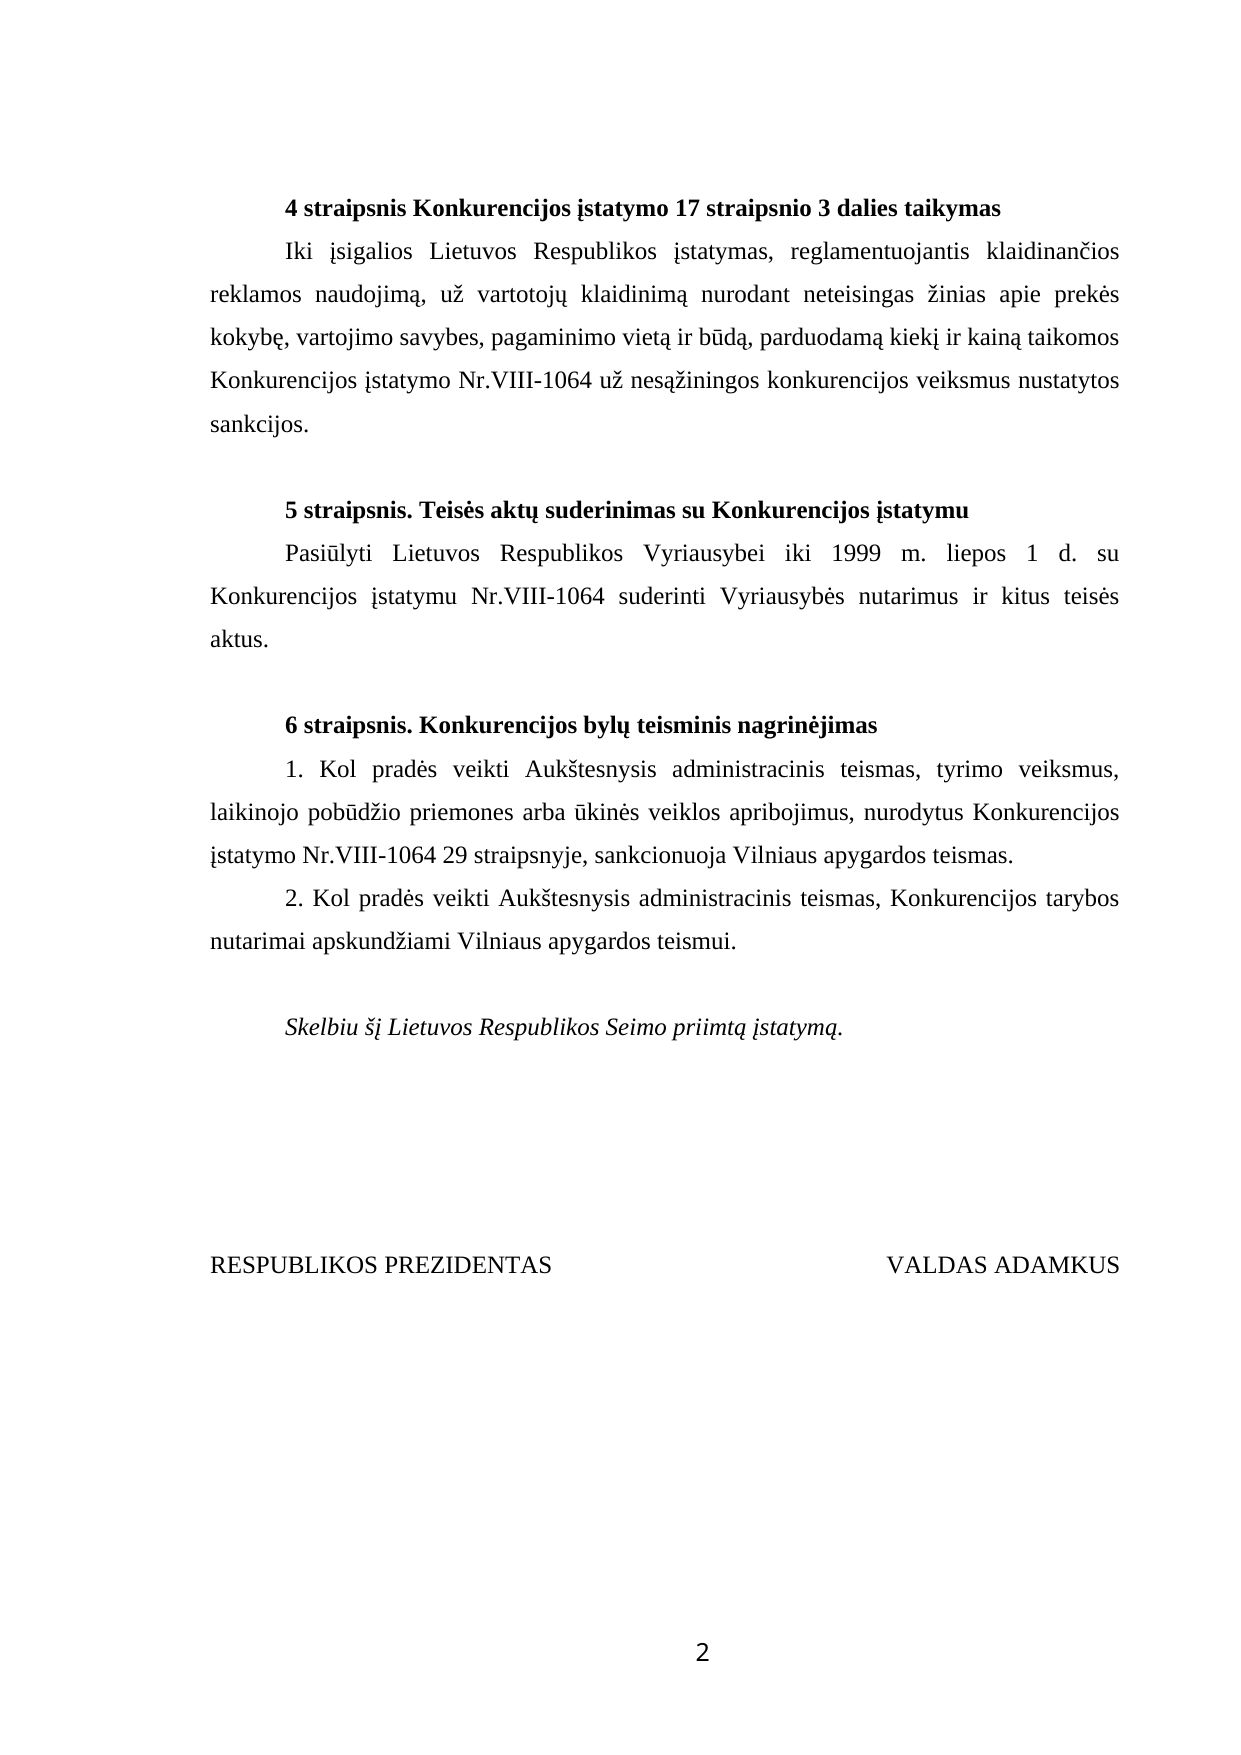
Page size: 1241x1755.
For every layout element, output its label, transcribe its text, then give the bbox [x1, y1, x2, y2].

text 4 straipsnis Konkurencijos įstatymo 17 straipsnio 3 dalies taikymas [210, 193, 1120, 222]
text RESPUBLIKOS PREZIDENTAS VALDAS ADAMKUS [210, 1250, 1120, 1278]
text 1. Kol pradės veikti Aukštesnysis administracinis teismas, tyrimo veiksmus, laikinojo pobūdžio priemones arba ūkinės veiklos apribojimus, nurodytus Konkurencijos įstatymo Nr.VIII-1064 29 straipsnyje, sankcionuoja Vilniaus apygardos teismas. [210, 754, 1120, 869]
text 6 straipsnis. Konkurencijos bylų teisminis nagrinėjimas [210, 711, 1120, 739]
text Skelbiu šį Lietuvos Respublikos Seimo priimtą įstatymą. [210, 1012, 1120, 1041]
text Iki įsigalios Lietuvos Respublikos įstatymas, reglamentuojantis klaidinančios reklamos naudojimą, už vartotojų klaidinimą nurodant neteisingas žinias apie prekės kokybę, vartojimo savybes, pagaminimo vietą ir būdą, parduodamą kiekį ir kainą taikomos Konkurencijos įstatymo Nr.VIII-1064 už nesąžiningos konkurencijos veiksmus nustatytos sankcijos. [210, 236, 1120, 437]
text 5 straipsnis. Teisės aktų suderinimas su Konkurencijos įstatymu [210, 495, 1120, 524]
text Pasiūlyti Lietuvos Respublikos Vyriausybei iki 1999 m. liepos 1 d. su Konkurencijos įstatymu Nr.VIII-1064 suderinti Vyriausybės nutarimus ir kitus teisės aktus. [210, 538, 1120, 653]
text 2. Kol pradės veikti Aukštesnysis administracinis teismas, Konkurencijos tarybos nutarimai apskundžiami Vilniaus apygardos teismui. [210, 883, 1120, 955]
